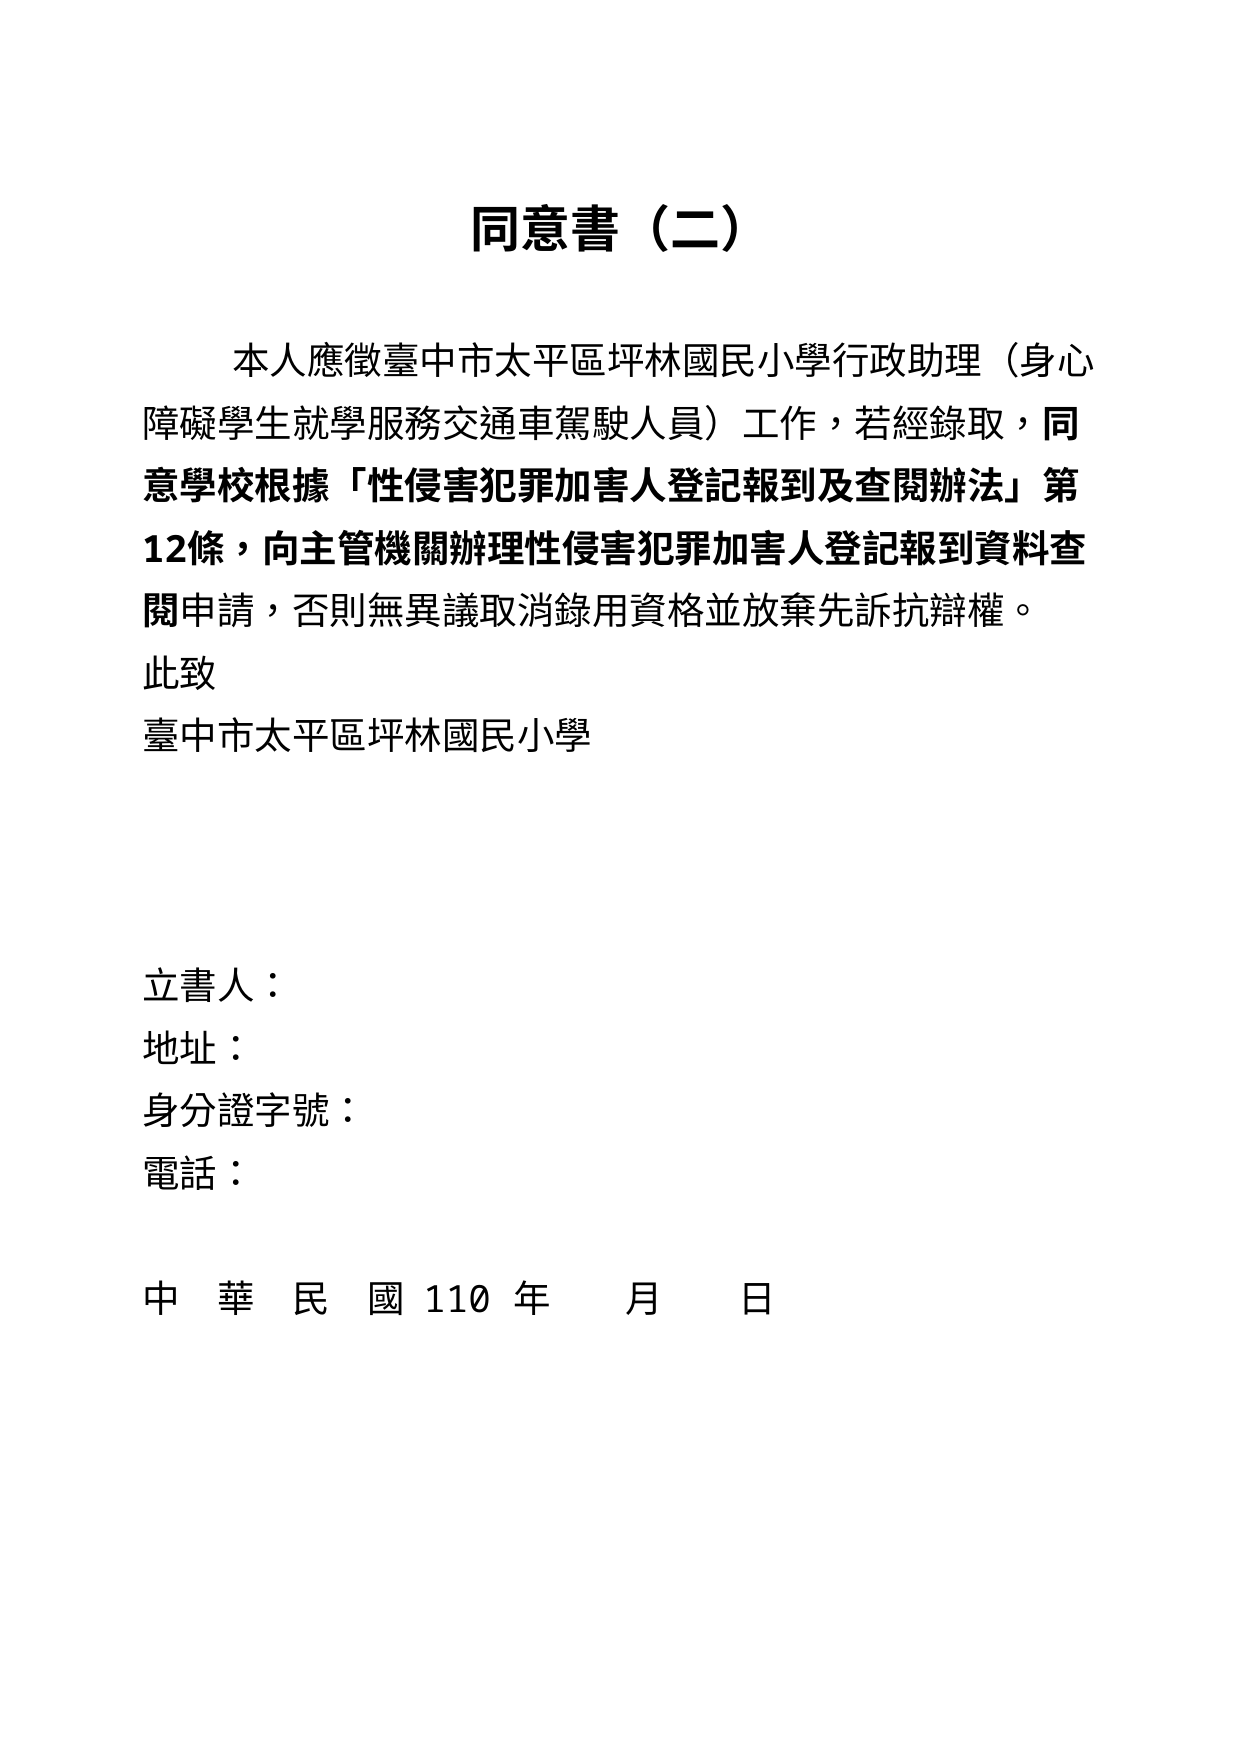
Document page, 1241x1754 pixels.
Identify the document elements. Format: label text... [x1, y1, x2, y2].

text 本人應徵臺中市太平區坪林國民小學行政助理（身心障礙學生就學服務交通車駕駛人員）工作，若經錄取，同意學校根據「性侵害犯罪加害人登記報到及查閱辦法」第12條，向主管機關辦理性侵害犯罪加害人登記報到資料查閱申請，否則無異議取消錄用資格並放棄先訴抗辯權。 [142, 317, 1098, 629]
text 身分證字號： [142, 1067, 1098, 1129]
text 地址： [142, 1004, 1098, 1067]
text 此致 [142, 629, 1098, 692]
text 電話： [142, 1129, 1098, 1192]
text 立書人： [142, 942, 1098, 1004]
text 臺中市太平區坪林國民小學 [142, 692, 1098, 754]
text 同意書（二） [142, 189, 1098, 262]
text 中 華 民 國 110 年 月 日 [142, 1254, 1098, 1317]
